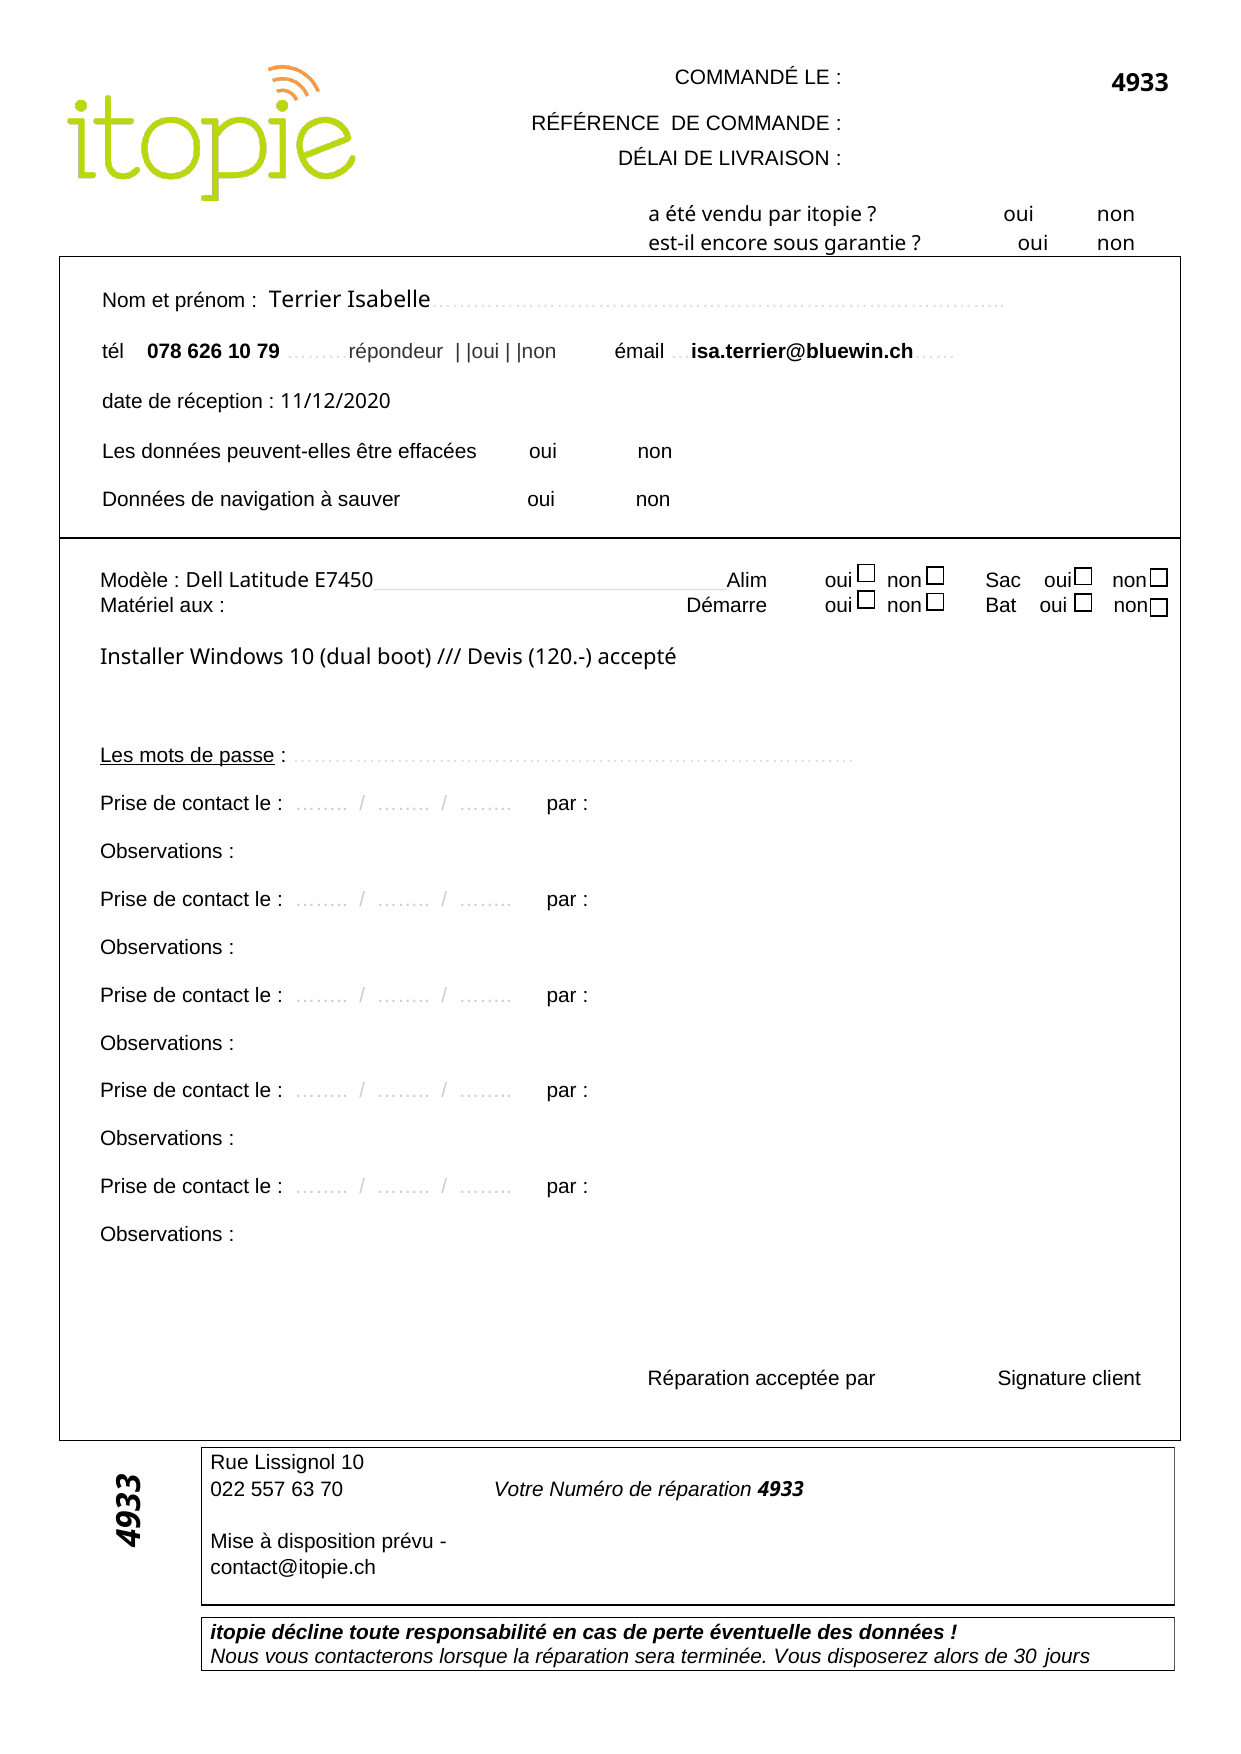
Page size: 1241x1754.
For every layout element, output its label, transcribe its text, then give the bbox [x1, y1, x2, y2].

text a été vendu par itopie ? oui non [59, 199, 1181, 228]
table_cell DÉLAI DE LIVRAISON : [490, 140, 847, 175]
text tél 078 626 10 79 ………répondeur | |oui | |non émail …isa.terrier@bluewin.ch…… [60, 335, 1180, 362]
text Observations : [60, 1123, 1180, 1150]
table_cell [847, 105, 1180, 140]
text date de réception : 11/12/2020 [60, 383, 1180, 415]
table_header 4933 [847, 59, 1180, 104]
text Prise de contact le : …….. / …….. / …….. par : [60, 883, 1180, 911]
text Prise de contact le : …….. / …….. / …….. par : [60, 1075, 1180, 1102]
table_header 4933 [59, 1441, 195, 1677]
table_cell RÉFÉRENCE DE COMMANDE : [490, 105, 847, 140]
text Observations : [60, 931, 1180, 958]
text Prise de contact le : …….. / …….. / …….. par : [60, 979, 1180, 1006]
text Les mots de passe : ……………………………………………………………………… [60, 740, 1180, 767]
table_header COMMANDÉ LE : [490, 59, 847, 104]
text Les données peuvent-elles être effacées oui non [60, 436, 1180, 463]
text Modèle : Dell Latitude E7450 Alim oui non Sac oui non [60, 562, 856, 590]
table_cell itopie décline toute responsabilité en cas de perte éventuelle des données ! Nous vous contacterons lorsque la réparation sera terminée. Vous disposerez alors de 30 jours [195, 1611, 1180, 1677]
text Modèle : Dell Latitude E7450 Alim oui non Sac oui non [879, 562, 925, 590]
text Observations : [60, 1219, 1180, 1246]
text est-il encore sous garantie ? oui non [59, 228, 1181, 256]
text Observations : [60, 1027, 1180, 1054]
table_header Rue Lissignol 10 022 557 63 70 Votre Numéro de réparation 4933 Mise à disposition prévu - contact@itopie.ch [195, 1441, 1180, 1611]
text Prise de contact le : …….. / …….. / …….. par : [60, 1171, 1180, 1198]
text Matériel aux : Démarre oui non Bat oui non [60, 590, 1180, 617]
text Modèle : Dell Latitude E7450 Alim oui non Sac oui non [948, 562, 1180, 590]
text Prise de contact le : …….. / …….. / …….. par : [60, 788, 1180, 815]
picture [67, 65, 356, 201]
text Observations : [60, 836, 1180, 863]
text Données de navigation à sauver oui non [60, 484, 1180, 511]
text Installer Windows 10 (dual boot) /// Devis (120.-) accepté [60, 638, 1180, 671]
text Nom et prénom : Terrier Isabelle……………………………………………………………………….. [60, 280, 1180, 314]
text Réparation acceptée par Signature client [60, 1363, 1180, 1390]
table_cell [847, 140, 1180, 175]
